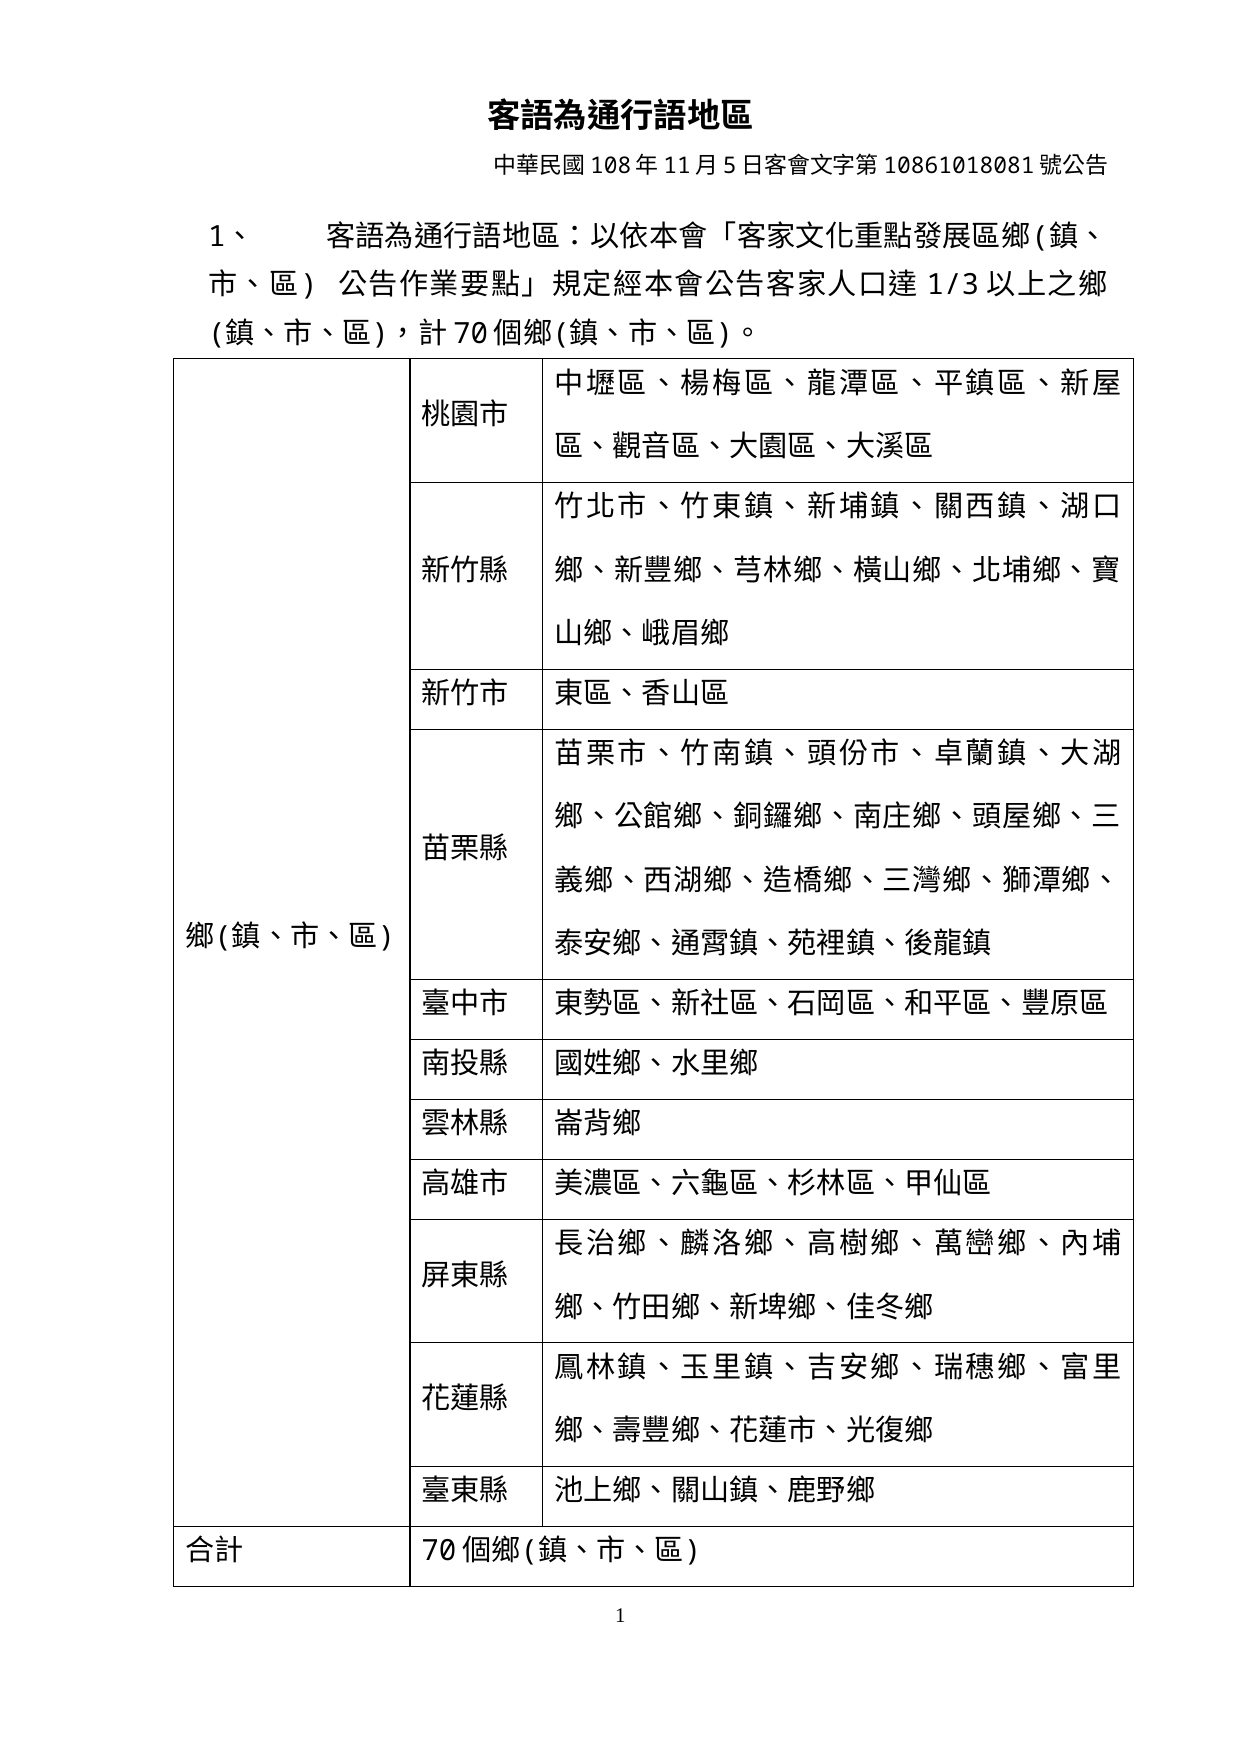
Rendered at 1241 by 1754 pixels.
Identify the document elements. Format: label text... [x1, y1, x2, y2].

table_cell 東勢區、新社區、石岡區、和平區、豐原區 [543, 980, 1133, 1039]
table_cell 美濃區、六龜區、杉林區、甲仙區 [543, 1160, 1133, 1219]
table_cell 苗栗市、竹南鎮、頭份市、卓蘭鎮、大湖鄉、公館鄉、銅鑼鄉、南庄鄉、頭屋鄉、三義鄉、西湖鄉、造橋鄉、三灣鄉、獅潭鄉、泰安鄉、通霄鎮、苑裡鎮、後龍鎮 [543, 730, 1133, 979]
text 客語為通行語地區 [133, 89, 1107, 137]
table_cell 新竹市 [411, 670, 542, 728]
table_cell 新竹縣 [411, 483, 542, 668]
table_cell 臺東縣 [411, 1467, 542, 1526]
table_cell 70個鄉(鎮、市、區) [411, 1527, 1133, 1586]
table_cell 屏東縣 [411, 1220, 542, 1342]
table_cell 池上鄉、關山鎮、鹿野鄉 [543, 1467, 1133, 1526]
table_cell 崙背鄉 [543, 1100, 1133, 1159]
table_cell 臺中市 [411, 980, 542, 1039]
table_header 鄉(鎮、市、區) [174, 359, 409, 1526]
table_header 桃園市 [411, 359, 542, 482]
table_cell 東區、香山區 [543, 670, 1133, 728]
table_cell 鳳林鎮、玉里鎮、吉安鄉、瑞穗鄉、富里鄉、壽豐鄉、花蓮市、光復鄉 [543, 1343, 1133, 1466]
table_cell 竹北市、竹東鎮、新埔鎮、關西鎮、湖口鄉、新豐鄉、芎林鄉、橫山鄉、北埔鄉、寶山鄉、峨眉鄉 [543, 483, 1133, 668]
table_cell 合計 [174, 1527, 409, 1586]
table_cell 國姓鄉、水里鄉 [543, 1040, 1133, 1099]
list 客語為通行語地區：以依本會「客家文化重點發展區鄉(鎮、市、區) 公告作業要點」規定經本會公告客家人口達1/3以上之鄉(鎮、市、區)，計70個鄉(鎮、市、區)。 [208, 212, 1107, 352]
table_cell 花蓮縣 [411, 1343, 542, 1466]
table_header 中壢區、楊梅區、龍潭區、平鎮區、新屋區、觀音區、大園區、大溪區 [543, 359, 1133, 482]
table_cell 長治鄉、麟洛鄉、高樹鄉、萬巒鄉、內埔鄉、竹田鄉、新埤鄉、佳冬鄉 [543, 1220, 1133, 1342]
table_cell 苗栗縣 [411, 730, 542, 979]
table_cell 雲林縣 [411, 1100, 542, 1159]
text 中華民國108年11月5日客會文字第10861018081號公告 [133, 144, 1107, 181]
table_cell 南投縣 [411, 1040, 542, 1099]
table_cell 高雄市 [411, 1160, 542, 1219]
